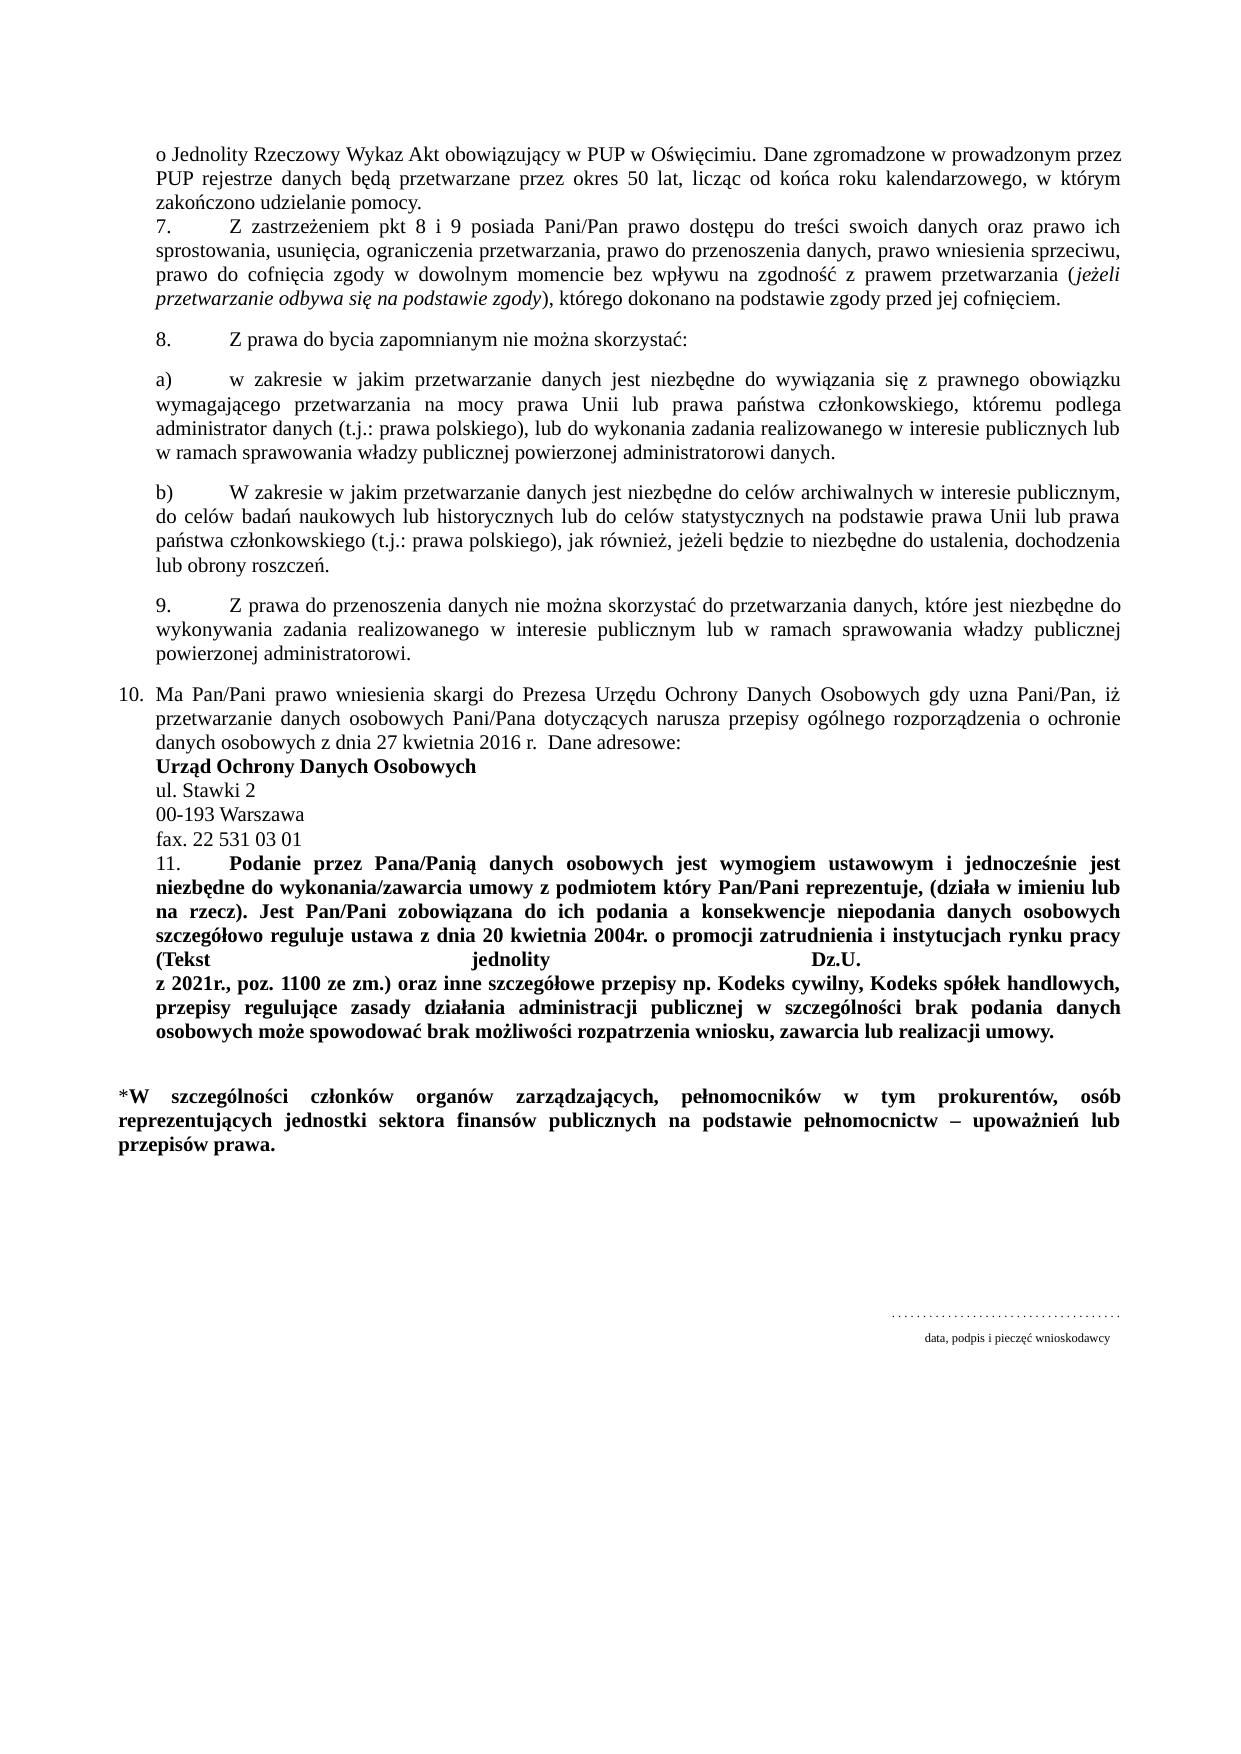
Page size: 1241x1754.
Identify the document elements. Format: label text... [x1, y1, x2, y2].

text ul. Stawki 2 00-193 Warszawa fax. 22 531 03 01 [156, 778, 1122, 851]
list Ma Pan/Pani prawo wniesienia skargi do Prezesa Urzędu Ochrony Danych Osobowych gdy uzna Pani/Pan, iż przetwarzanie danych osobowych Pani/Pana dotyczących narusza przepisy ogólnego rozporządzenia o ochronie danych osobowych z dnia 27 kwietnia 2016 r. Dane adresowe: [118, 682, 1122, 754]
text . . . . . . . . . . . . . . . . . . . . . . . . . . . . . . . . . . . . . [118, 1306, 1122, 1320]
text data, podpis i pieczęć wnioskodawcy [118, 1331, 1122, 1345]
list w zakresie w jakim przetwarzanie danych jest niezbędne do wywiązania się z prawnego obowiązku wymagającego przetwarzania na mocy prawa Unii lub prawa państwa członkowskiego, któremu podlega administrator danych (t.j.: prawa polskiego), lub do wykonania zadania realizowanego w interesie publicznych lub w ramach sprawowania władzy publicznej powierzonej administratorowi danych. [156, 367, 1122, 464]
list Podanie przez Pana/Panią danych osobowych jest wymogiem ustawowym i jednocześnie jest niezbędne do wykonania/zawarcia umowy z podmiotem który Pan/Pani reprezentuje, (działa w imieniu lub na rzecz). Jest Pan/Pani zobowiązana do ich podania a konsekwencje niepodania danych osobowych szczegółowo reguluje ustawa z dnia 20 kwietnia 2004r. o promocji zatrudnienia i instytucjach rynku pracy (Tekst jednolity Dz.U. z 2021r., poz. 1100 ze zm.) oraz inne szczegółowe przepisy np. Kodeks cywilny, Kodeks spółek handlowych, przepisy regulujące zasady działania administracji publicznej w szczególności brak podania danych osobowych może spowodować brak możliwości rozpatrzenia wniosku, zawarcia lub realizacji umowy. [156, 851, 1122, 1043]
text Urząd Ochrony Danych Osobowych [118, 754, 1122, 778]
list W zakresie w jakim przetwarzanie danych jest niezbędne do celów archiwalnych w interesie publicznym, do celów badań naukowych lub historycznych lub do celów statystycznych na podstawie prawa Unii lub prawa państwa członkowskiego (t.j.: prawa polskiego), jak również, jeżeli będzie to niezbędne do ustalenia, dochodzenia lub obrony roszczeń. [156, 480, 1122, 577]
list Z prawa do bycia zapomnianym nie można skorzystać: [156, 327, 1122, 351]
text *W szczególności członków organów zarządzających, pełnomocników w tym prokurentów, osób reprezentujących jednostki sektora finansów publicznych na podstawie pełnomocnictw – upoważnień lub przepisów prawa. [118, 1084, 1122, 1156]
list Z prawa do przenoszenia danych nie można skorzystać do przetwarzania danych, które jest niezbędne do wykonywania zadania realizowanego w interesie publicznym lub w ramach sprawowania władzy publicznej powierzonej administratorowi. [156, 593, 1122, 665]
list Z zastrzeżeniem pkt 8 i 9 posiada Pani/Pan prawo dostępu do treści swoich danych oraz prawo ich sprostowania, usunięcia, ograniczenia przetwarzania, prawo do przenoszenia danych, prawo wniesienia sprzeciwu, prawo do cofnięcia zgody w dowolnym momencie bez wpływu na zgodność z prawem przetwarzania (jeżeli przetwarzanie odbywa się na podstawie zgody), którego dokonano na podstawie zgody przed jej cofnięciem. [156, 214, 1122, 310]
list o Jednolity Rzeczowy Wykaz Akt obowiązujący w PUP w Oświęcimiu. Dane zgromadzone w prowadzonym przez PUP rejestrze danych będą przetwarzane przez okres 50 lat, licząc od końca roku kalendarzowego, w którym zakończono udzielanie pomocy. [156, 142, 1122, 214]
